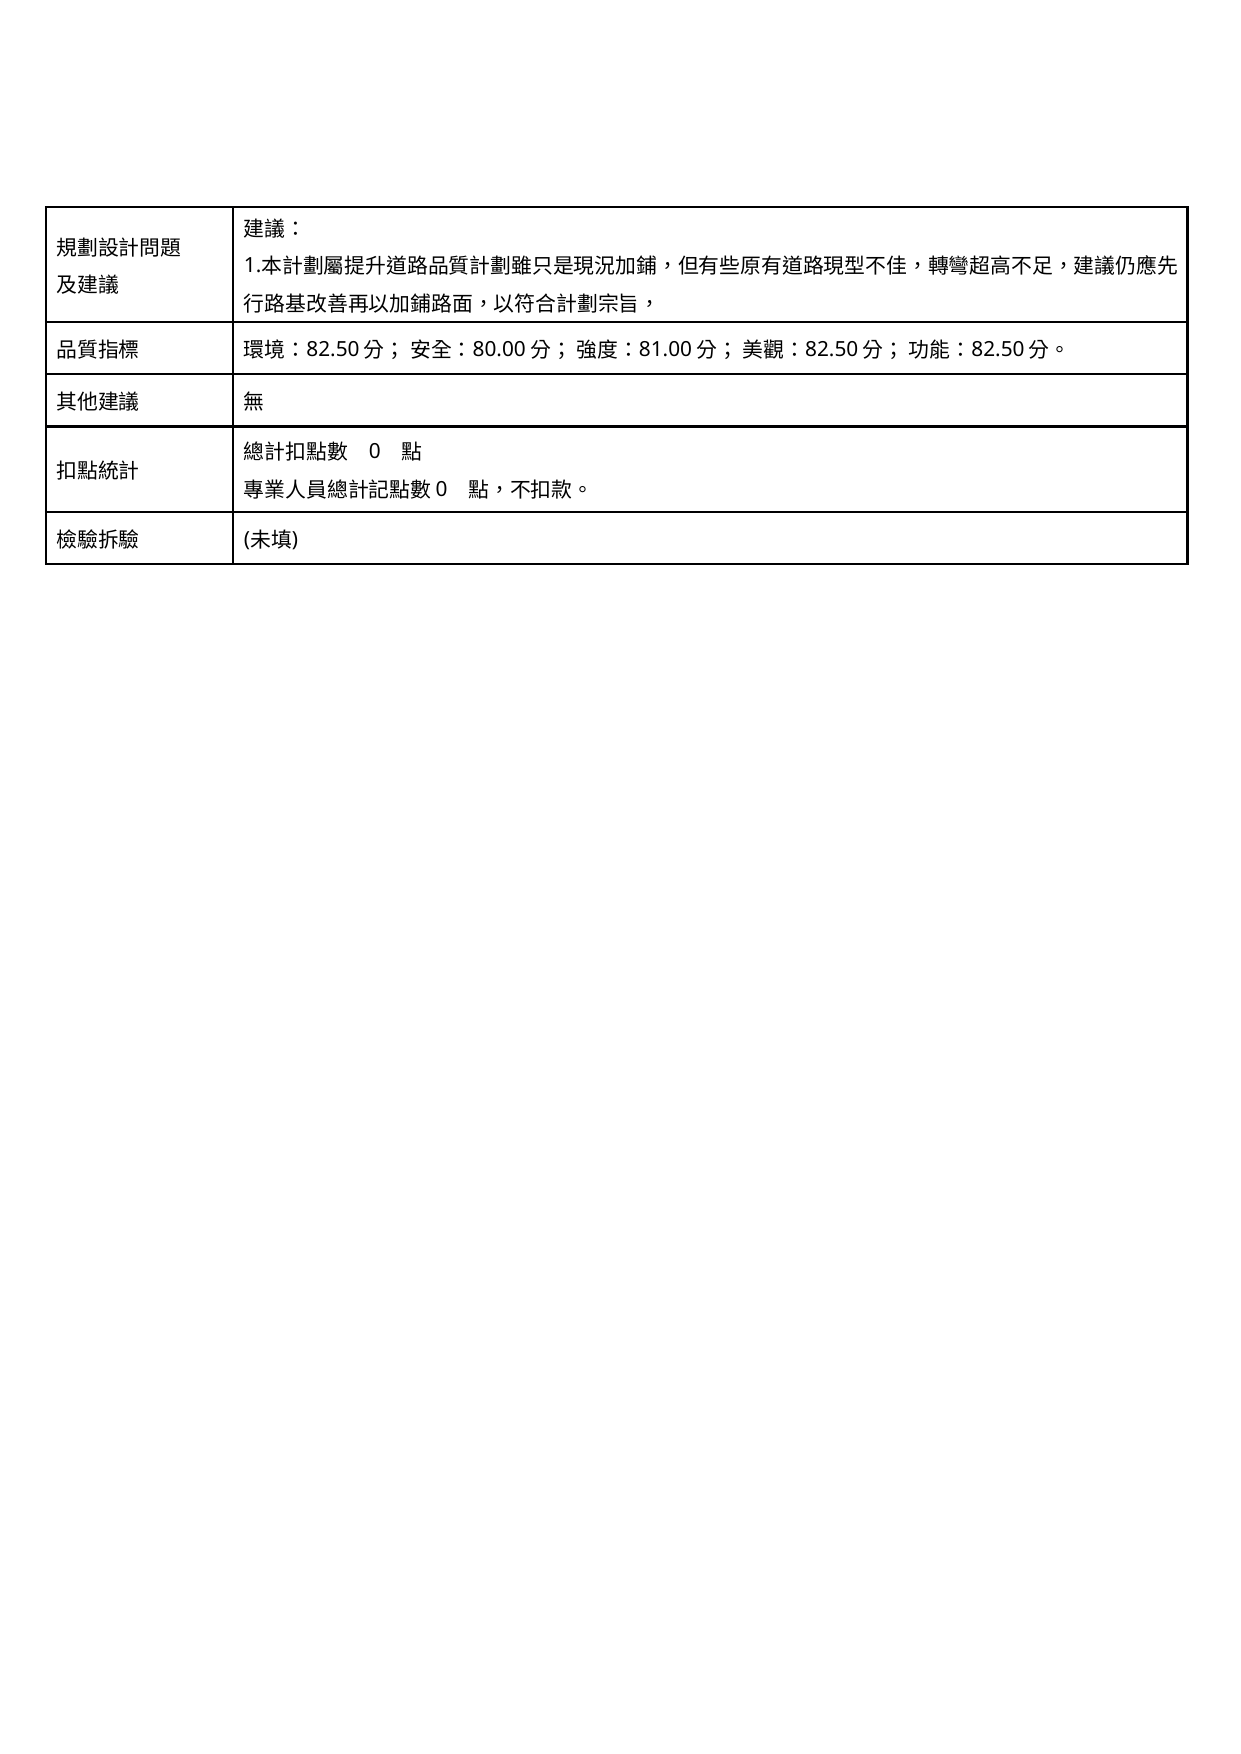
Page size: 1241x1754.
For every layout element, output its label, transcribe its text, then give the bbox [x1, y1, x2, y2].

table_cell (未填) [234, 513, 1186, 563]
table_header [233, 165, 1187, 206]
table_cell [1189, 206, 1239, 321]
table_cell 環境：82.50分； 安全：80.00分； 強度：81.00分； 美觀：82.50分； 功能：82.50分。 [234, 323, 1186, 373]
table_cell 無 [234, 375, 1186, 425]
table_header [46, 165, 233, 206]
table_header [0, 165, 46, 206]
table_cell [0, 206, 45, 321]
table_header [1188, 165, 1239, 206]
table_cell [0, 425, 45, 511]
table_cell [1189, 425, 1239, 511]
table_cell 建議： 1.本計劃屬提升道路品質計劃雖只是現況加鋪，但有些原有道路現型不佳，轉彎超高不足，建議仍應先行路基改善再以加鋪路面，以符合計劃宗旨， [234, 208, 1186, 321]
table_cell [0, 511, 45, 563]
table_cell 扣點統計 [47, 428, 232, 511]
table_cell [1189, 321, 1239, 373]
table_cell [0, 373, 45, 425]
table_cell 規劃設計問題 及建議 [47, 208, 232, 321]
table_cell [0, 321, 45, 373]
table_cell 其他建議 [47, 375, 232, 425]
table_cell 總計扣點數 0 點 專業人員總計記點數0 點，不扣款。 [234, 428, 1186, 511]
table_cell 品質指標 [47, 323, 232, 373]
table_cell [1189, 373, 1239, 425]
table_cell 檢驗拆驗 [47, 513, 232, 563]
table_cell [1189, 511, 1239, 563]
